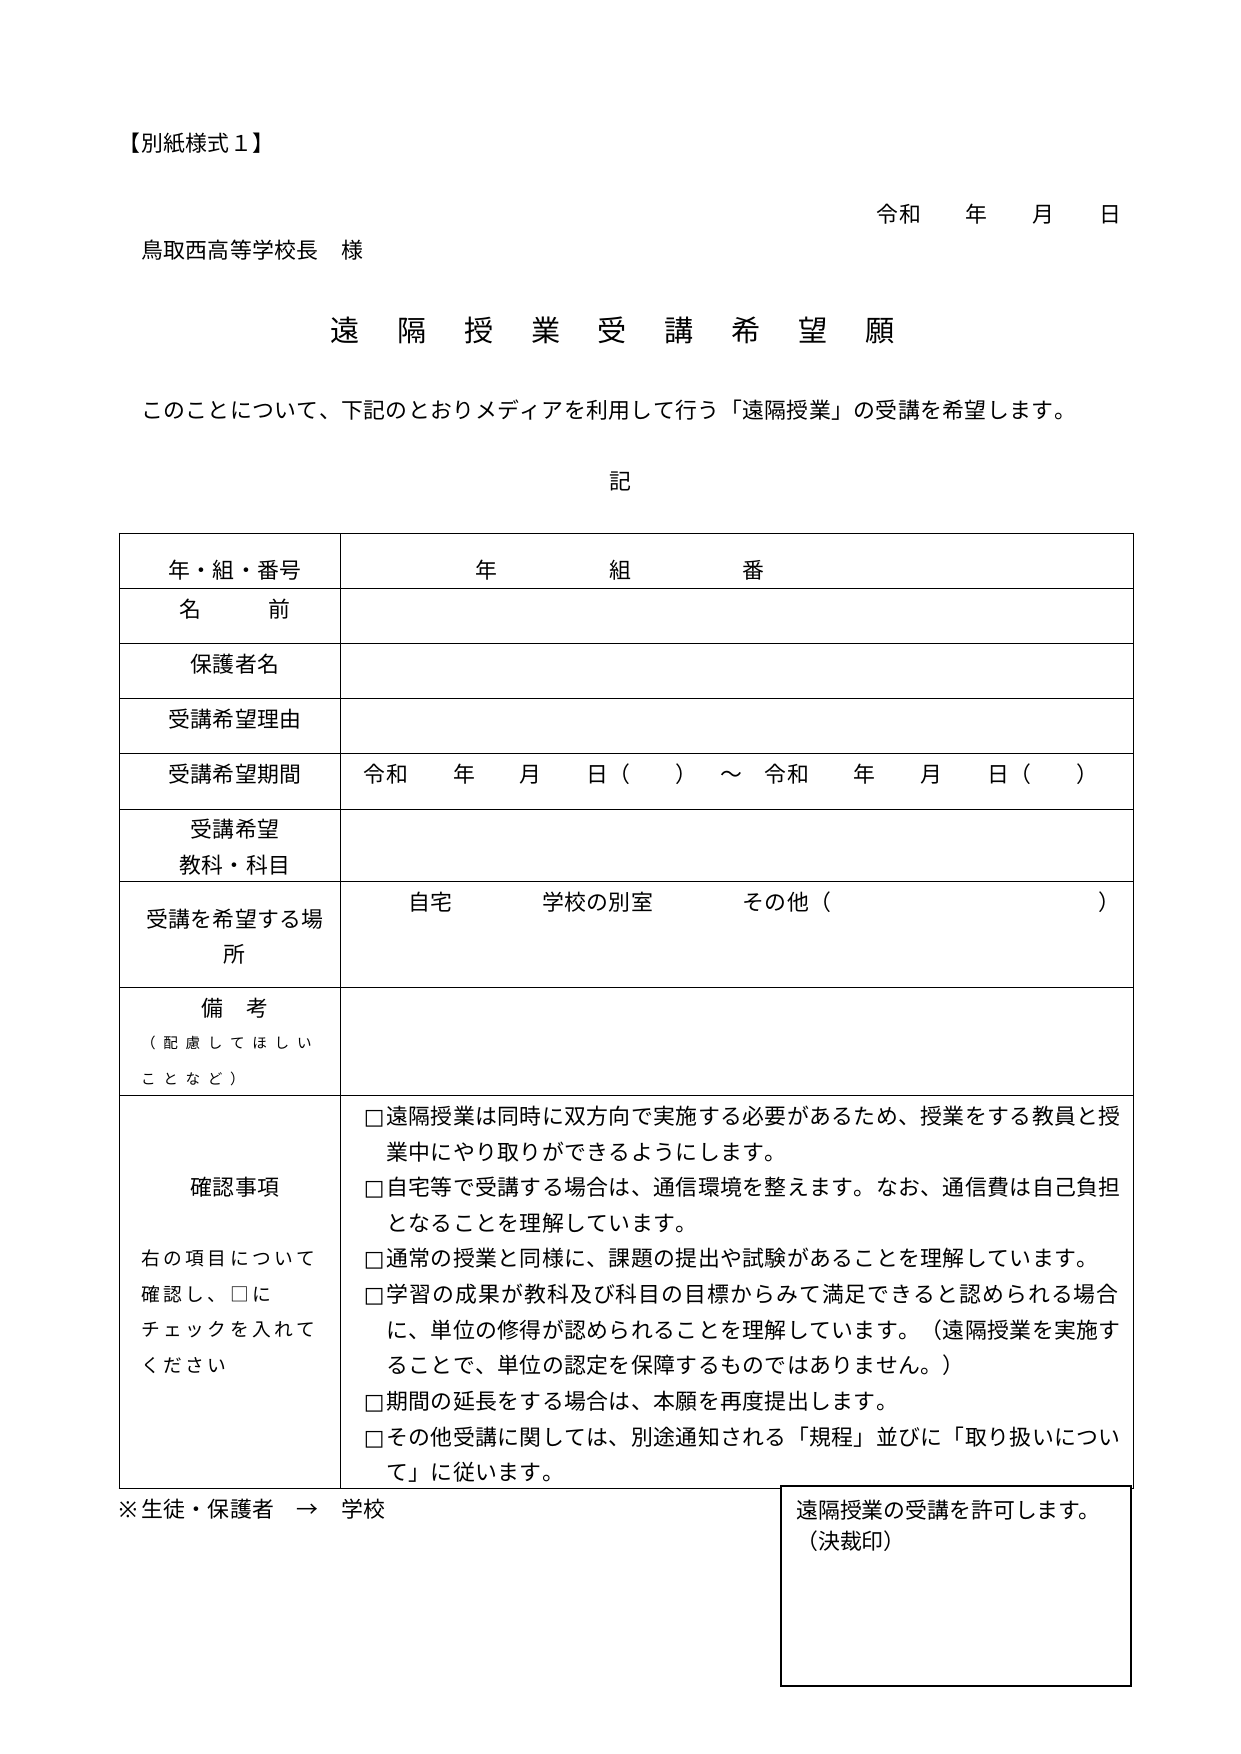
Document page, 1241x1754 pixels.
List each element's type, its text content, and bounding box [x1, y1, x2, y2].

table_cell 自宅 学校の別室 その他（ ） [341, 882, 1133, 987]
table_header 年・組・番号 [120, 534, 340, 588]
table_cell 受講を希望する場所 [120, 882, 340, 987]
table_cell [341, 589, 1133, 643]
table_cell 受講希望理由 [120, 699, 340, 753]
table_cell 受講希望期間 [120, 754, 340, 808]
text 令和 年 月 日 [118, 194, 1122, 229]
text ※生徒・保護者 → 学校 [118, 1489, 780, 1524]
table_cell 名 前 [120, 589, 340, 643]
text （決裁印） [796, 1525, 1116, 1556]
text 遠 隔 授 業 受 講 希 望 願 [118, 301, 1122, 354]
table_cell 受講希望 教科・科目 [120, 810, 340, 881]
table_cell 備 考 （配慮してほしいことなど） [120, 988, 340, 1095]
table_cell 保護者名 [120, 644, 340, 698]
table_cell 令和 年 月 日（ ） ～ 令和 年 月 日（ ） [341, 754, 1133, 808]
subtitle 記 [118, 461, 1122, 497]
table_cell □遠隔授業は同時に双方向で実施する必要があるため、授業をする教員と授業中にやり取りができるようにします。 □自宅等で受講する場合は、通信環境を整えます。なお、通信費は自己負担となることを理解しています。 □通常の授業と同様に、課題の提出や試験があることを理解しています。 □学習の成果が教科及び科目の目標からみて満足できると認められる場合に、単位の修得が認められることを理解しています。（遠隔授業を実施することで、単位の認定を保障するものではありません。） □期間の延長をする場合は、本願を再度提出します。 □その他受講に関しては、別途通知される「規程」並びに「取り扱いについて」に従います。 [341, 1096, 1133, 1488]
text 遠隔授業の受講を許可します。 [796, 1493, 1116, 1525]
table_cell [341, 810, 1133, 881]
table_cell [341, 699, 1133, 753]
table_cell 確認事項 右の項目について確認し、□にチェックを入れてください [120, 1096, 340, 1488]
table_cell [341, 988, 1133, 1095]
text このことについて、下記のとおりメディアを利用して行う「遠隔授業」の受講を希望します。 [118, 390, 1122, 426]
text 【別紙様式１】 [118, 123, 1122, 158]
table_cell [341, 644, 1133, 698]
table_header 年 組 番 [341, 534, 1133, 588]
text 鳥取西高等学校長 様 [118, 229, 1122, 265]
